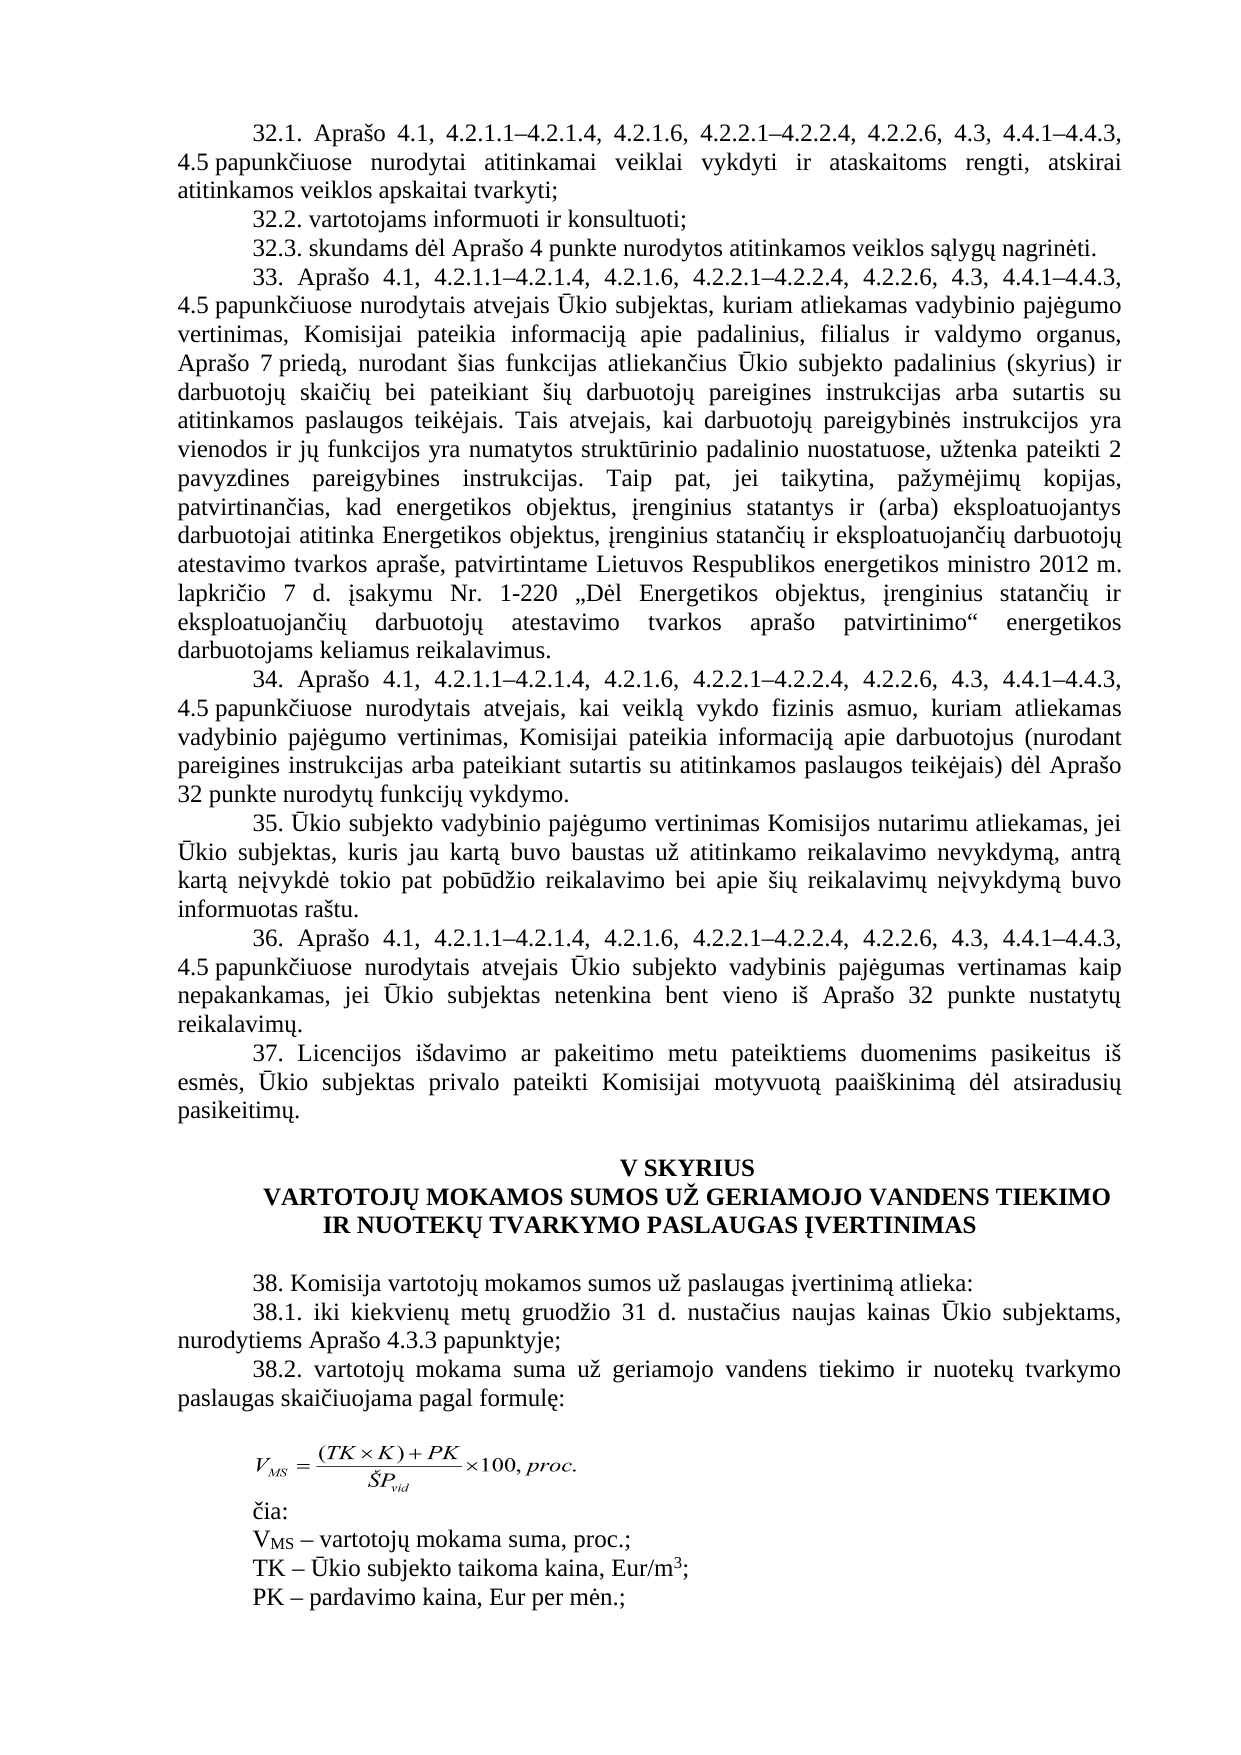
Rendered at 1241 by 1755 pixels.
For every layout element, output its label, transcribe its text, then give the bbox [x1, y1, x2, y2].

text V SKYRIUS [177, 1153, 1122, 1182]
text VMS – vartotojų mokama suma, proc.; [177, 1524, 1122, 1553]
text 32.1. Aprašo 4.1, 4.2.1.1–4.2.1.4, 4.2.1.6, 4.2.2.1–4.2.2.4, 4.2.2.6, 4.3, 4.4.1–4.4.3, 4.5 papunkčiuose nurodytai atitinkamai veiklai vykdyti ir ataskaitoms rengti, atskirai atitinkamos veiklos apskaitai tvarkyti; [177, 118, 1122, 204]
text 33. Aprašo 4.1, 4.2.1.1–4.2.1.4, 4.2.1.6, 4.2.2.1–4.2.2.4, 4.2.2.6, 4.3, 4.4.1–4.4.3, 4.5 papunkčiuose nurodytais atvejais Ūkio subjektas, kuriam atliekamas vadybinio pajėgumo vertinimas, Komisijai pateikia informaciją apie padalinius, filialus ir valdymo organus, Aprašo 7 priedą, nurodant šias funkcijas atliekančius Ūkio subjekto padalinius (skyrius) ir darbuotojų skaičių bei pateikiant šių darbuotojų pareigines instrukcijas arba sutartis su atitinkamos paslaugos teikėjais. Tais atvejais, kai darbuotojų pareigybinės instrukcijos yra vienodos ir jų funkcijos yra numatytos struktūrinio padalinio nuostatuose, užtenka pateikti 2 pavyzdines pareigybines instrukcijas. Taip pat, jei taikytina, pažymėjimų kopijas, patvirtinančias, kad energetikos objektus, įrenginius statantys ir (arba) eksploatuojantys darbuotojai atitinka Energetikos objektus, įrenginius statančių ir eksploatuojančių darbuotojų atestavimo tvarkos apraše, patvirtintame Lietuvos Respublikos energetikos ministro 2012 m. lapkričio 7 d. įsakymu Nr. 1-220 „Dėl Energetikos objektus, įrenginius statančių ir eksploatuojančių darbuotojų atestavimo tvarkos aprašo patvirtinimo“ energetikos darbuotojams keliamus reikalavimus. [177, 262, 1122, 664]
text čia: [177, 1496, 1122, 1524]
text 37. Licencijos išdavimo ar pakeitimo metu pateiktiems duomenims pasikeitus iš esmės, Ūkio subjektas privalo pateikti Komisijai motyvuotą paaiškinimą dėl atsiradusių pasikeitimų. [177, 1038, 1122, 1124]
text 35. Ūkio subjekto vadybinio pajėgumo vertinimas Komisijos nutarimu atliekamas, jei Ūkio subjektas, kuris jau kartą buvo baustas už atitinkamo reikalavimo nevykdymą, antrą kartą neįvykdė tokio pat pobūdžio reikalavimo bei apie šių reikalavimų neįvykdymą buvo informuotas raštu. [177, 808, 1122, 923]
text 36. Aprašo 4.1, 4.2.1.1–4.2.1.4, 4.2.1.6, 4.2.2.1–4.2.2.4, 4.2.2.6, 4.3, 4.4.1–4.4.3, 4.5 papunkčiuose nurodytais atvejais Ūkio subjekto vadybinis pajėgumas vertinamas kaip nepakankamas, jei Ūkio subjektas netenkina bent vieno iš Aprašo 32 punkte nustatytų reikalavimų. [177, 923, 1122, 1038]
text TK – Ūkio subjekto taikoma kaina, Eur/m3; [177, 1553, 1122, 1582]
text PK – pardavimo kaina, Eur per mėn.; [177, 1582, 1122, 1611]
text 38.2. vartotojų mokama suma už geriamojo vandens tiekimo ir nuotekų tvarkymo paslaugas skaičiuojama pagal formulę: [177, 1354, 1122, 1412]
text 34. Aprašo 4.1, 4.2.1.1–4.2.1.4, 4.2.1.6, 4.2.2.1–4.2.2.4, 4.2.2.6, 4.3, 4.4.1–4.4.3, 4.5 papunkčiuose nurodytais atvejais, kai veiklą vykdo fizinis asmuo, kuriam atliekamas vadybinio pajėgumo vertinimas, Komisijai pateikia informaciją apie darbuotojus (nurodant pareigines instrukcijas arba pateikiant sutartis su atitinkamos paslaugos teikėjais) dėl Aprašo 32 punkte nurodytų funkcijų vykdymo. [177, 664, 1122, 808]
text 32.2. vartotojams informuoti ir konsultuoti; [177, 204, 1122, 233]
text 38.1. iki kiekvienų metų gruodžio 31 d. nustačius naujas kainas Ūkio subjektams, nurodytiems Aprašo 4.3.3 papunktyje; [177, 1297, 1122, 1354]
text VARTOTOJŲ MOKAMOS SUMOS UŽ GERIAMOJO VANDENS TIEKIMO IR NUOTEKŲ TVARKYMO PASLAUGAS ĮVERTINIMAS [177, 1182, 1122, 1239]
text 38. Komisija vartotojų mokamos sumos už paslaugas įvertinimą atlieka: [177, 1268, 1122, 1297]
text 32.3. skundams dėl Aprašo 4 punkte nurodytos atitinkamos veiklos sąlygų nagrinėti. [177, 233, 1122, 262]
